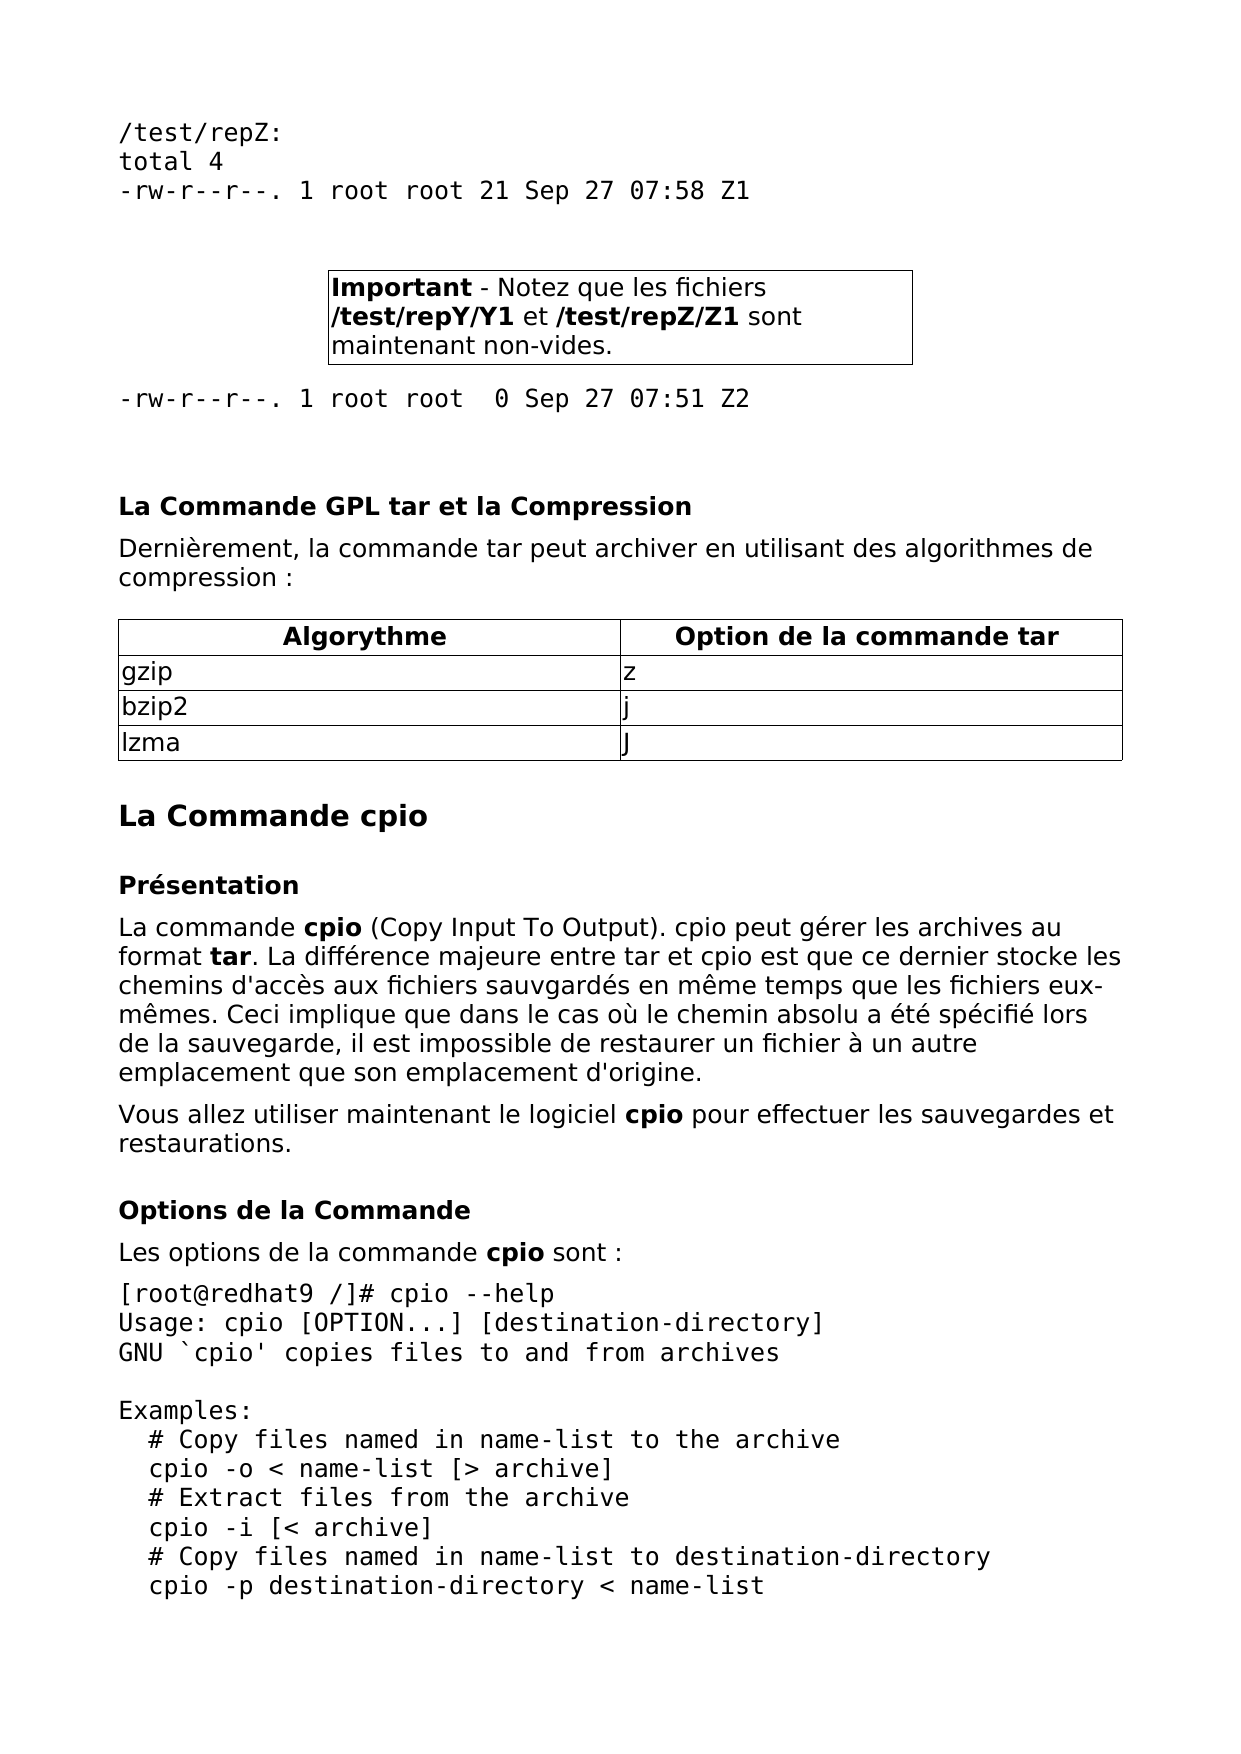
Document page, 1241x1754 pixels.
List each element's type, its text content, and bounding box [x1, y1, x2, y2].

table_cell z [621, 656, 1122, 689]
text [root@redhat9 /]# cpio --help Usage: cpio [OPTION...] [destination-directory] GNU `cpio' copies files to and from archives Examples: # Copy files named in name-list to the archive cpio -o < name-list [> archive] # Extract files from the archive cpio -i [< archive] # Copy files named in name-list to destination-directory cpio -p destination-directory < name-list [118, 1279, 1122, 1629]
text /test/repZ: total 4 -rw-r--r--. 1 root root 21 Sep 27 07:58 Z1 -rw-r--r--. 1 root root 0 Sep 27 07:51 Z2 [118, 118, 1122, 414]
subtitle Présentation [118, 871, 1122, 900]
table_header Algorythme [119, 620, 620, 654]
text Vous allez utiliser maintenant le logiciel cpio pour effectuer les sauvegardes et restaurations. [118, 1100, 1122, 1159]
table_cell bzip2 [119, 691, 620, 725]
table_cell j [621, 691, 1122, 725]
table_cell gzip [119, 656, 620, 689]
subtitle La Commande GPL tar et la Compression [118, 492, 1122, 521]
table_header Option de la commande tar [621, 620, 1122, 654]
table_header Important - Notez que les fichiers /test/repY/Y1 et /test/repZ/Z1 sont maintenant non-vides. [329, 271, 912, 364]
table_cell lzma [119, 726, 620, 760]
text Les options de la commande cpio sont : [118, 1238, 1122, 1267]
subtitle Options de la Commande [118, 1196, 1122, 1225]
text La commande cpio (Copy Input To Output). cpio peut gérer les archives au format tar. La différence majeure entre tar et cpio est que ce dernier stocke les chemins d'accès aux fichiers sauvgardés en même temps que les fichiers eux-mêmes. Ceci implique que dans le cas où le chemin absolu a été spécifié lors de la sauvegarde, il est impossible de restaurer un fichier à un autre emplacement que son emplacement d'origine. [118, 913, 1122, 1088]
text Dernièrement, la commande tar peut archiver en utilisant des algorithmes de compression : [118, 534, 1122, 592]
subtitle La Commande cpio [118, 800, 1122, 834]
table_cell J [621, 726, 1122, 760]
